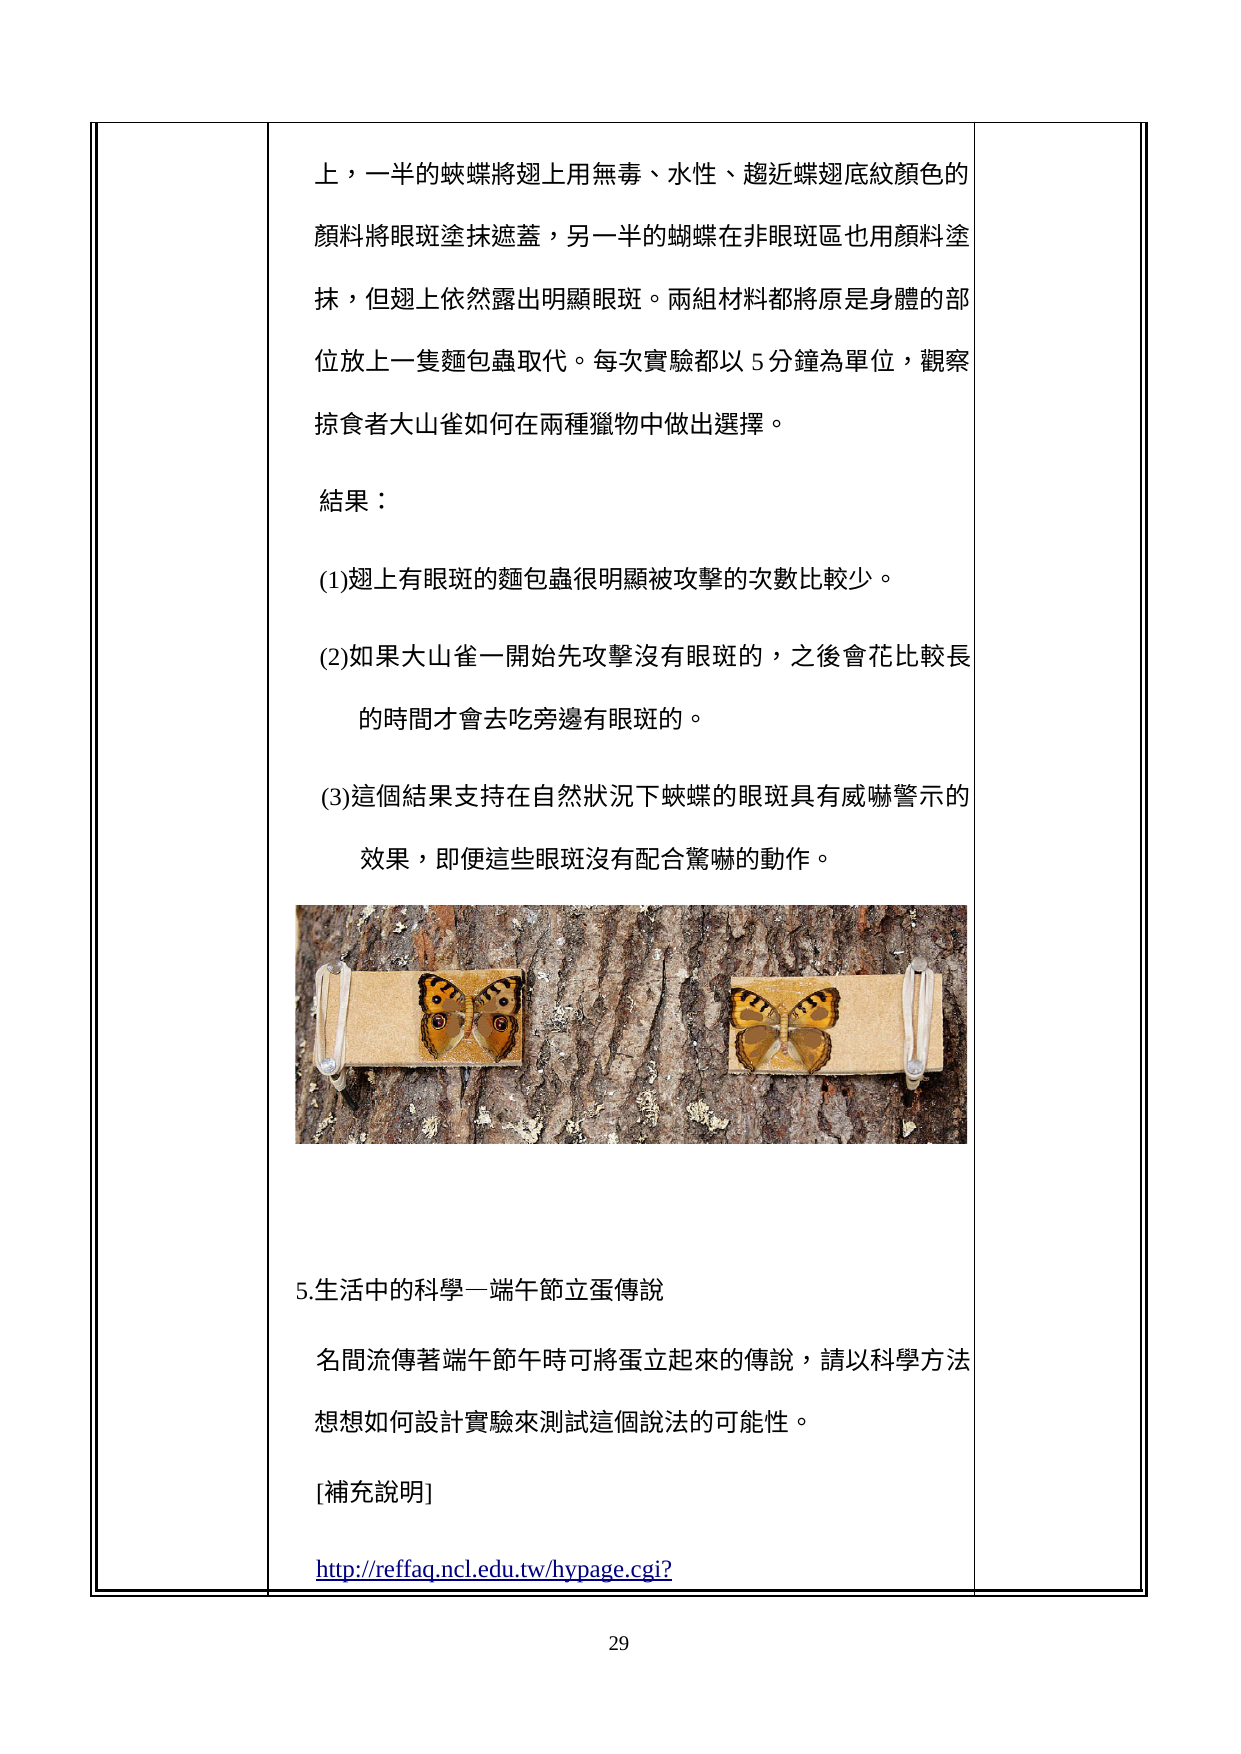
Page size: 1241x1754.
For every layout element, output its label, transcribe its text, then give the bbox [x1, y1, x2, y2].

table_cell [98, 123, 267, 1589]
table_cell 上，一半的蛺蝶將翅上用無毒、水性、趨近蝶翅底紋顏色的顏料將眼斑塗抹遮蓋，另一半的蝴蝶在非眼斑區也用顏料塗抹，但翅上依然露出明顯眼斑。兩組材料都將原是身體的部位放上一隻麵包蟲取代。每次實驗都以5分鐘為單位，觀察掠食者大山雀如何在兩種獵物中做出選擇。 結果： (1)翅上有眼斑的麵包蟲很明顯被攻擊的次數比較少。 (2)如果大山雀一開始先攻擊沒有眼斑的，之後會花比較長的時間才會去吃旁邊有眼斑的。 (3)這個結果支持在自然狀況下蛺蝶的眼斑具有威嚇警示的效果，即便這些眼斑沒有配合驚嚇的動作。 5.生活中的科學—端午節立蛋傳說 名間流傳著端午節午時可將蛋立起來的傳說，請以科學方法想想如何設計實驗來測試這個說法的可能性。 [補充說明] http://reffaq.ncl.edu.tw/hypage.cgi? [269, 123, 974, 1589]
table_cell [975, 123, 1140, 1589]
